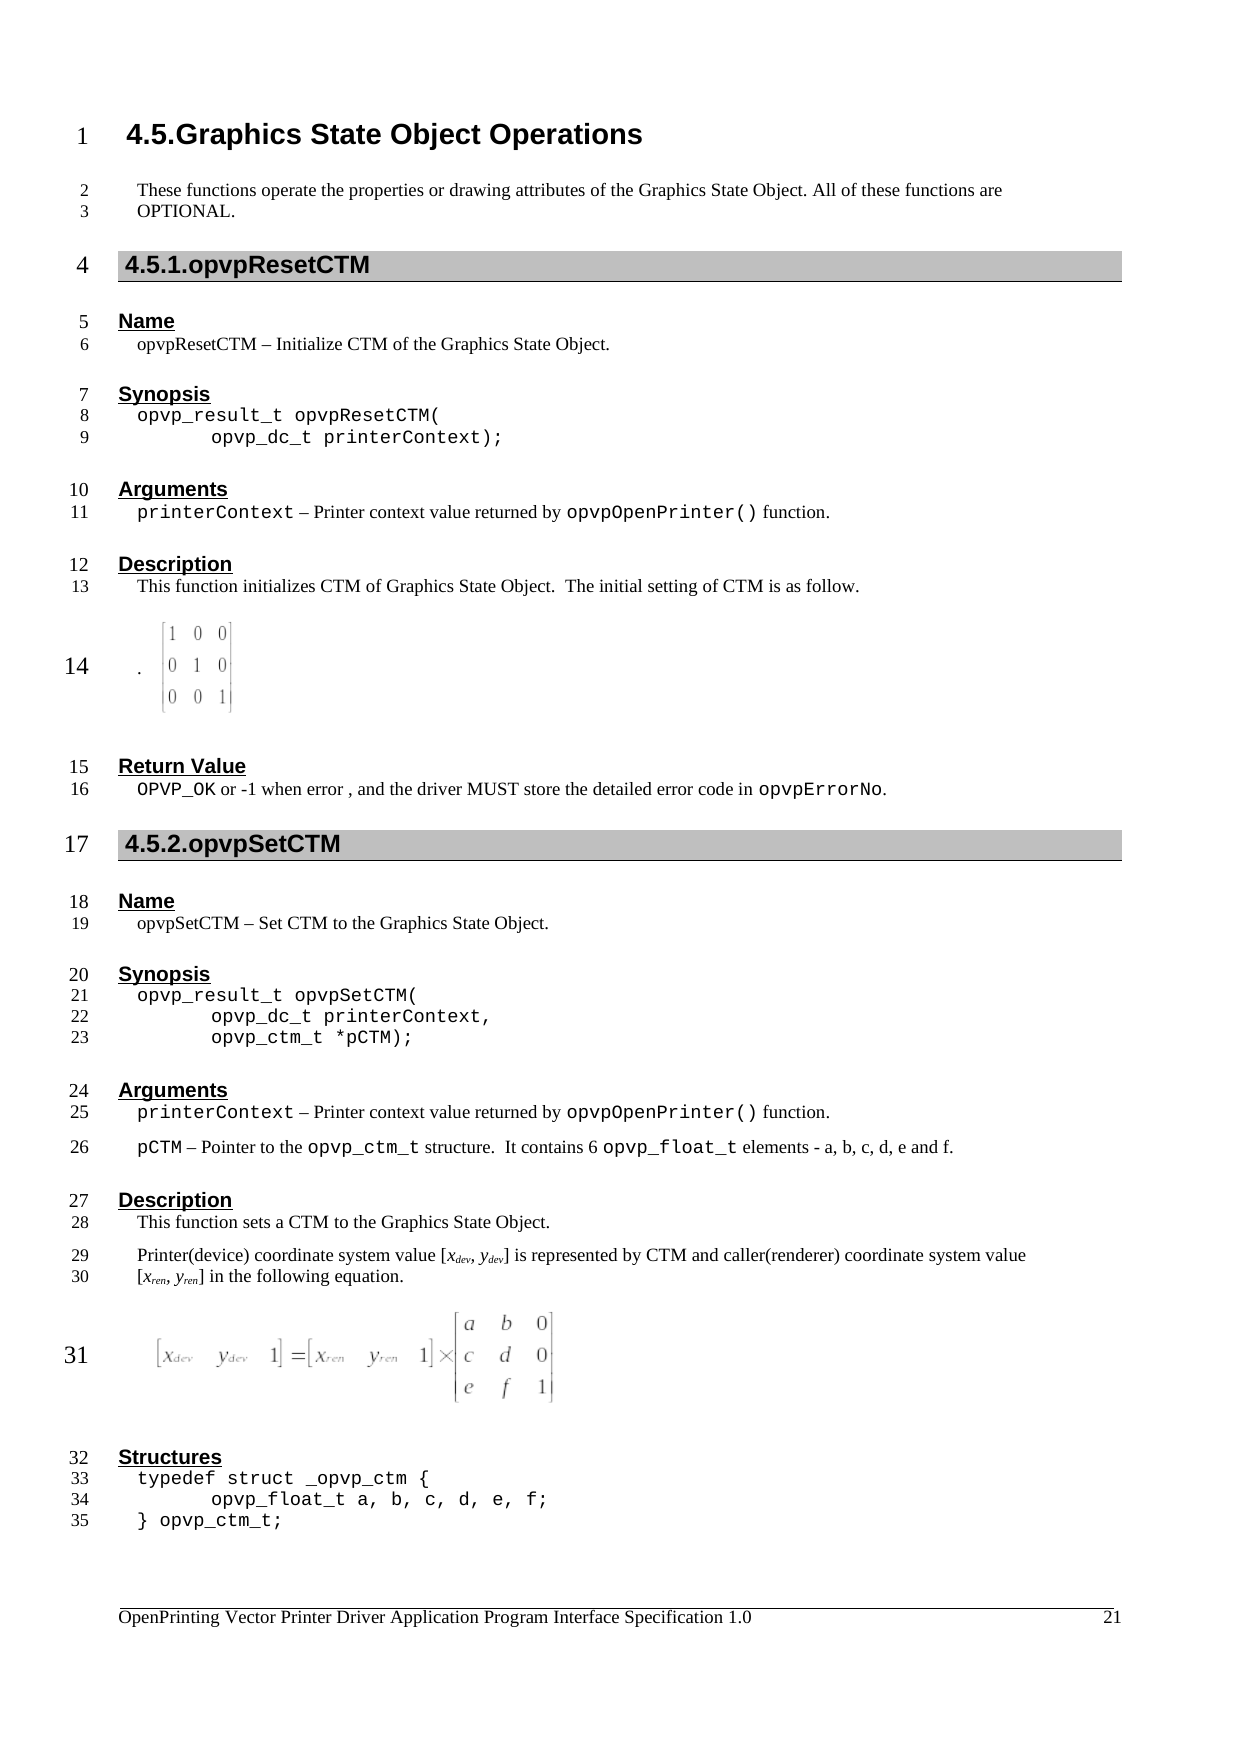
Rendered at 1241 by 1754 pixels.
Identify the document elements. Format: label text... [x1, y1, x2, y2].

subtitle Name [118, 310, 1122, 333]
text OPVP_OK or -1 when error , and the driver MUST store the detailed error code in opvpErrorNo. [137, 778, 1103, 801]
subtitle Description [118, 1189, 1122, 1212]
text Printer(device) coordinate system value [xdev, ydev] is represented by CTM and caller(renderer) coordinate system value [xren, yren] in the following equation. [137, 1245, 1103, 1287]
text . [137, 609, 1103, 726]
subtitle Name [118, 889, 1122, 913]
subtitle Arguments [118, 478, 1122, 501]
subtitle Return Value [118, 755, 1122, 778]
subtitle Synopsis [118, 383, 1122, 406]
text opvpSetCTM – Set CTM to the Graphics State Object. [137, 913, 1103, 933]
text typedef struct _opvp_ctm { [137, 1468, 1103, 1490]
text printerContext – Printer context value returned by opvpOpenPrinter() function. [137, 501, 1103, 524]
text printerContext – Printer context value returned by opvpOpenPrinter() function. [137, 1102, 1103, 1124]
text This function initializes CTM of Graphics State Object. The initial setting of CTM is as follow. [137, 576, 1103, 597]
text opvp_result_t opvpResetCTM( opvp_dc_t printerContext); [137, 406, 1103, 449]
text opvp_result_t opvpSetCTM( opvp_dc_t printerContext, opvp_ctm_t *pCTM); [137, 986, 1103, 1049]
subtitle Graphics State Object Operations [118, 118, 1122, 151]
subtitle Structures [118, 1445, 1122, 1468]
subtitle Arguments [118, 1079, 1122, 1102]
text pCTM – Pointer to the opvp_ctm_t structure. It contains 6 opvp_float_t elements - a, b, c, d, e and f. [137, 1137, 1103, 1159]
text This function sets a CTM to the Graphics State Object. [137, 1212, 1103, 1233]
subtitle opvpResetCTM [118, 251, 1122, 281]
subtitle Description [118, 553, 1122, 576]
text } opvp_ctm_t; [137, 1511, 1103, 1532]
text opvpResetCTM – Initialize CTM of the Graphics State Object. [137, 333, 1103, 354]
subtitle opvpSetCTM [118, 830, 1122, 860]
text These functions operate the properties or drawing attributes of the Graphics State Object. All of these functions are OPTIONAL. [137, 180, 1103, 221]
text opvp_float_t a, b, c, d, e, f; [137, 1490, 1103, 1511]
subtitle Synopsis [118, 963, 1122, 986]
